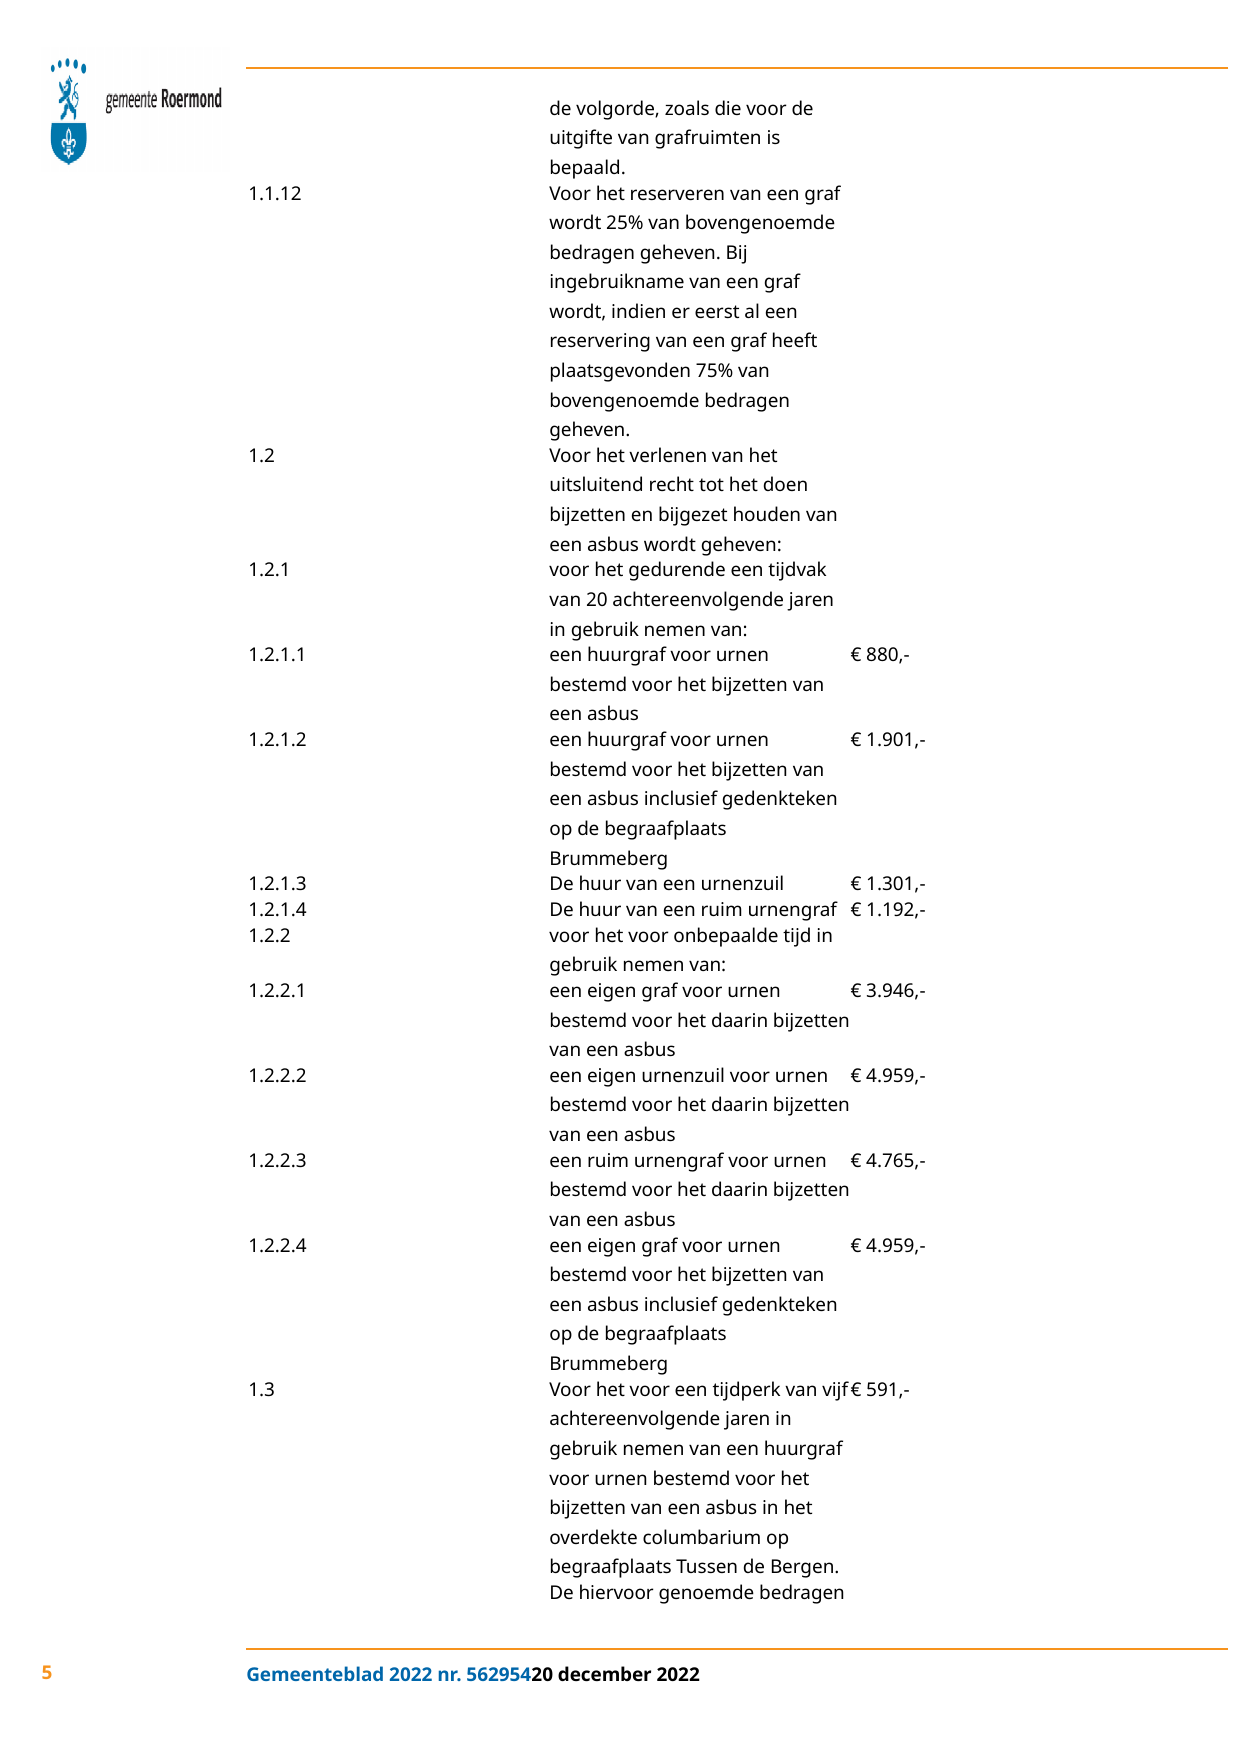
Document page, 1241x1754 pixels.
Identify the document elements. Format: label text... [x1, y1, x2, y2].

table_cell De huur van een ruim urnengraf [549, 896, 850, 922]
table_cell 1.1.12 [248, 180, 549, 442]
table_cell Voor het verlenen van het uitsluitend recht tot het doen bijzetten en bijgezet houden van een asbus wordt geheven: [549, 442, 850, 557]
table_cell € 4.959,- [850, 1062, 1152, 1147]
table_cell een ruim urnengraf voor urnen bestemd voor het daarin bijzetten van een asbus [549, 1147, 850, 1232]
table_cell 1.2.2 [248, 922, 549, 977]
table_cell [248, 1579, 549, 1605]
table_cell 1.2.2.1 [248, 977, 549, 1062]
table_cell 1.2.2.2 [248, 1062, 549, 1147]
table_cell € 591,- [850, 1376, 1152, 1579]
table_cell 1.2.1.2 [248, 726, 549, 870]
table_cell 1.2.2.3 [248, 1147, 549, 1232]
table_cell 1.2.1.4 [248, 896, 549, 922]
table_cell De huur van een urnenzuil [549, 870, 850, 896]
table_cell een eigen urnenzuil voor urnen bestemd voor het daarin bijzetten van een asbus [549, 1062, 850, 1147]
table_cell voor het voor onbepaalde tijd in gebruik nemen van: [549, 922, 850, 977]
table_cell de volgorde, zoals die voor de uitgifte van grafruimten is bepaald. [549, 95, 850, 180]
table_cell Voor het reserveren van een graf wordt 25% van bovengenoemde bedragen geheven. Bij ingebruikname van een graf wordt, indien er eerst al een reservering van een graf heeft plaatsgevonden 75% van bovengenoemde bedragen geheven. [549, 180, 850, 442]
table_cell een huurgraf voor urnen bestemd voor het bijzetten van een asbus [549, 641, 850, 726]
table_cell Voor het voor een tijdperk van vijf achtereenvolgende jaren in gebruik nemen van een huurgraf voor urnen bestemd voor het bijzetten van een asbus in het overdekte columbarium op begraafplaats Tussen de Bergen. [549, 1376, 850, 1579]
table_cell 1.2.1.3 [248, 870, 549, 896]
table_cell voor het gedurende een tijdvak van 20 achter­eenvolgende jaren in gebruik nemen van: [549, 557, 850, 641]
table_cell € 1.901,- [850, 726, 1152, 870]
table_cell De hiervoor genoemde bedragen [549, 1579, 850, 1605]
table_cell € 3.946,- [850, 977, 1152, 1062]
picture [41, 47, 231, 172]
table_cell 1.2 [248, 442, 549, 557]
table_cell [850, 95, 1152, 180]
table_cell € 4.959,- [850, 1232, 1152, 1376]
table_cell € 1.192,- [850, 896, 1152, 922]
table_cell 1.2.1.1 [248, 641, 549, 726]
table_cell [850, 442, 1152, 557]
table_cell [850, 1579, 1152, 1605]
table_cell € 1.301,- [850, 870, 1152, 896]
table_cell [248, 95, 549, 180]
table_cell [850, 557, 1152, 641]
table_cell 1.2.2.4 [248, 1232, 549, 1376]
table_cell een eigen graf voor urnen bestemd voor het bijzetten van een asbus inclusief gedenkteken op de begraafplaats Brummeberg [549, 1232, 850, 1376]
table_cell 1.3 [248, 1376, 549, 1579]
table_cell een eigen graf voor urnen bestemd voor het daarin bijzetten van een asbus [549, 977, 850, 1062]
table_cell [850, 922, 1152, 977]
table_cell € 880,- [850, 641, 1152, 726]
table_cell [850, 180, 1152, 442]
table_cell een huurgraf voor urnen bestemd voor het bijzetten van een asbus inclusief gedenkteken op de begraafplaats Brummeberg [549, 726, 850, 870]
table_cell 1.2.1 [248, 557, 549, 641]
table_cell € 4.765,- [850, 1147, 1152, 1232]
